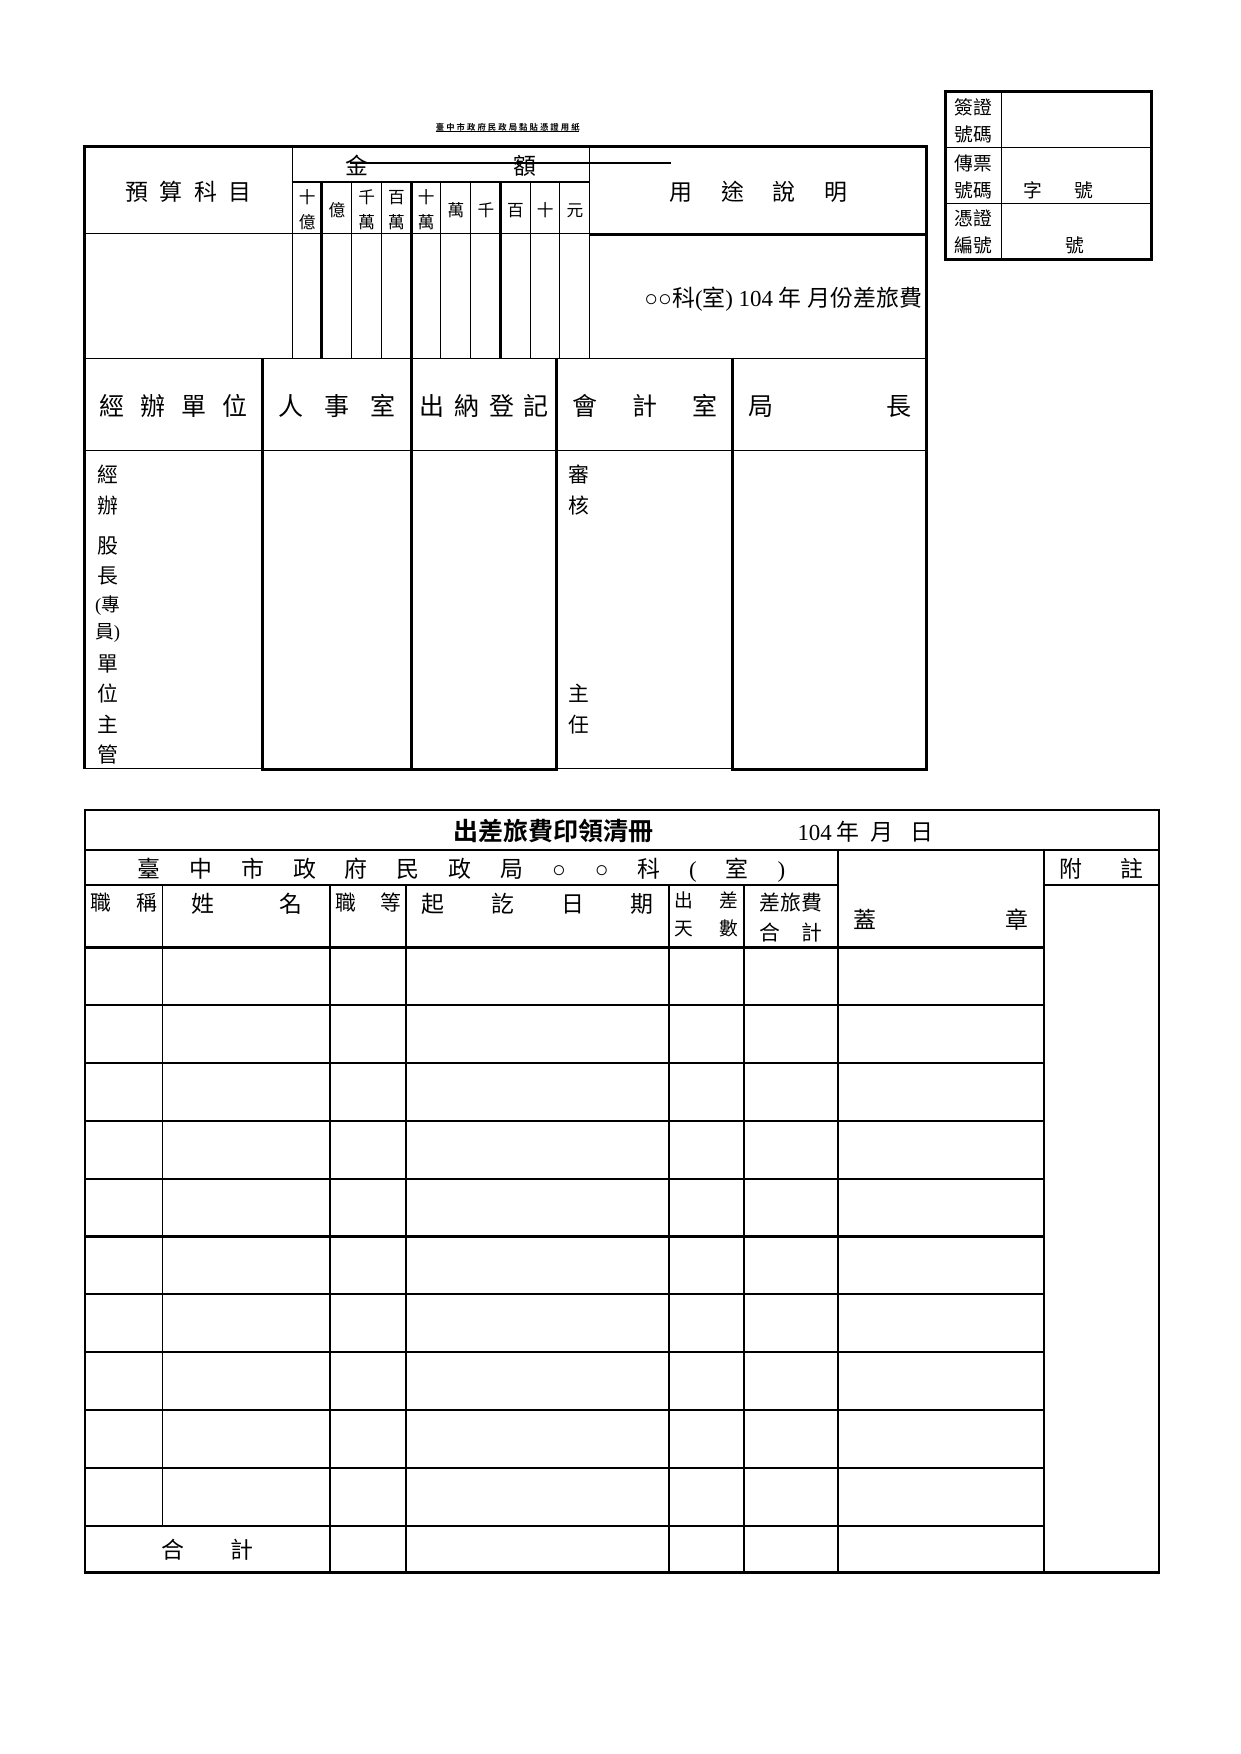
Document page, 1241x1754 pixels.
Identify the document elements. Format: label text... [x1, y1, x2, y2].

table_cell [670, 1353, 743, 1409]
table_cell [407, 1006, 668, 1062]
table_cell [331, 1122, 405, 1178]
table_cell [601, 526, 731, 644]
table_header 用 途 說 明 [590, 148, 925, 233]
table_cell [86, 1411, 162, 1467]
table_cell 千萬 [352, 183, 381, 233]
table_cell [839, 1064, 1043, 1120]
table_header [1002, 93, 1150, 147]
table_cell [163, 1238, 329, 1293]
table_cell [331, 1238, 405, 1293]
table_cell [839, 1180, 1043, 1235]
table_cell [86, 234, 292, 358]
table_header 金額 [293, 148, 589, 181]
table_cell [131, 644, 261, 768]
table_cell [839, 1122, 1043, 1178]
table_cell [352, 234, 381, 358]
table_header 簽證號碼 [947, 93, 1001, 147]
table_cell 號 [1002, 204, 1150, 258]
table_cell [745, 1006, 837, 1062]
table_cell [382, 234, 410, 358]
table_cell [839, 949, 1043, 1004]
table_cell [86, 1469, 162, 1524]
table_cell [86, 1353, 162, 1409]
table_cell [745, 1353, 837, 1409]
table_cell 職等 [331, 886, 405, 946]
table_cell 萬 [441, 183, 470, 233]
table_cell [670, 1238, 743, 1293]
table_cell 合 計 [86, 1527, 329, 1571]
table_cell [670, 1180, 743, 1235]
table_cell [163, 1295, 329, 1351]
table_cell [407, 1469, 668, 1524]
table_cell [413, 451, 555, 768]
table_cell [407, 949, 668, 1004]
table_cell [86, 1122, 162, 1178]
table_cell [163, 1469, 329, 1524]
table_cell [745, 1411, 837, 1467]
table_cell [670, 1295, 743, 1351]
table_cell [745, 1180, 837, 1235]
table_cell 單位主管 [86, 644, 131, 768]
table_cell [670, 1527, 743, 1571]
table_cell [407, 1180, 668, 1235]
table_cell 會計室 [558, 359, 731, 450]
table_cell [839, 1469, 1043, 1524]
table_cell [745, 1064, 837, 1120]
table_cell [407, 1411, 668, 1467]
table_cell 臺中市政府民政局○○科(室) [86, 851, 837, 884]
table_cell [331, 1006, 405, 1062]
table_cell [839, 1527, 1043, 1571]
table_cell [331, 1469, 405, 1524]
table_cell [163, 949, 329, 1004]
table_cell [293, 234, 320, 358]
text 臺 中 市 政 府 民 政 局 黏 貼 憑 證 用 紙 [89, 108, 944, 145]
table_cell [331, 1180, 405, 1235]
table_cell 元 [560, 183, 589, 233]
table_cell [163, 1064, 329, 1120]
table_cell [86, 1295, 162, 1351]
table_cell [331, 1064, 405, 1120]
table_cell [86, 1180, 162, 1235]
table_cell 職稱 [86, 886, 162, 946]
table_cell [86, 1006, 162, 1062]
table_cell [839, 1295, 1043, 1351]
table_cell [839, 1006, 1043, 1062]
table_cell [86, 1064, 162, 1120]
table_cell [601, 644, 731, 768]
table_cell [745, 949, 837, 1004]
table_cell [331, 1353, 405, 1409]
table_cell [86, 949, 162, 1004]
table_cell [331, 1295, 405, 1351]
table_cell 千 [471, 183, 499, 233]
table_cell [745, 1238, 837, 1293]
table_cell [745, 1122, 837, 1178]
table_cell [670, 1064, 743, 1120]
table_cell [471, 234, 499, 358]
table_cell [131, 451, 261, 526]
table_cell [670, 1469, 743, 1524]
table_cell 億 [323, 183, 351, 233]
table_cell 百萬 [382, 183, 410, 233]
table_cell 主任 [558, 644, 601, 768]
table_cell 出差 天數 [670, 886, 743, 946]
table_cell [407, 1527, 668, 1571]
table_cell [670, 1122, 743, 1178]
table_cell [839, 1411, 1043, 1467]
table_cell [163, 1411, 329, 1467]
table_cell 十 [531, 183, 559, 233]
table_cell ○○科(室) 104 年 月份差旅費 [590, 236, 925, 358]
table_header 出差旅費印領清冊 104年 月 日 [86, 811, 1158, 848]
table_cell [502, 234, 530, 358]
table_cell [331, 1527, 405, 1571]
table_cell 蓋章 [839, 851, 1043, 946]
table_cell 經辦 [86, 451, 131, 526]
table_cell [407, 1122, 668, 1178]
table_cell 傳票號碼 [947, 148, 1001, 203]
table_cell [558, 526, 601, 644]
table_cell [407, 1295, 668, 1351]
table_cell [1045, 886, 1158, 1571]
table_cell [560, 234, 589, 358]
table_cell 出納登記 [413, 359, 555, 450]
table_cell [601, 451, 731, 526]
table_cell [331, 949, 405, 1004]
table_cell 差旅費合計 [745, 886, 837, 946]
table_cell 人事室 [264, 359, 410, 450]
table_cell 附註 [1045, 851, 1158, 884]
table_cell [407, 1238, 668, 1293]
table_cell [670, 1411, 743, 1467]
table_cell 經辦單位 [86, 359, 261, 450]
table_cell 十億 [293, 183, 320, 233]
table_cell [734, 451, 925, 768]
table_cell [441, 234, 470, 358]
table_cell 姓名 [163, 886, 329, 946]
table_cell [670, 949, 743, 1004]
table_cell [407, 1064, 668, 1120]
table_cell [163, 1180, 329, 1235]
table_cell 百 [502, 183, 530, 233]
table_cell [163, 1122, 329, 1178]
table_cell [331, 1411, 405, 1467]
table_cell [745, 1295, 837, 1351]
table_cell [163, 1006, 329, 1062]
table_cell [86, 1238, 162, 1293]
table_cell [131, 526, 261, 644]
table_header 預 算 科 目 [86, 148, 292, 233]
table_cell [323, 234, 351, 358]
table_cell [745, 1469, 837, 1524]
table_cell 起訖日期 [407, 886, 668, 946]
table_cell [407, 1353, 668, 1409]
table_cell [163, 1353, 329, 1409]
table_cell [264, 451, 410, 768]
table_cell 股長 (專員) [86, 526, 131, 644]
table_cell [531, 234, 559, 358]
table_cell 憑證編號 [947, 204, 1001, 258]
table_cell 審核 [558, 451, 601, 526]
table_cell [839, 1238, 1043, 1293]
table_cell [839, 1353, 1043, 1409]
table_cell [670, 1006, 743, 1062]
table_cell [745, 1527, 837, 1571]
table_cell 十萬 [413, 183, 440, 233]
table_cell [413, 234, 440, 358]
table_cell 局 長 [734, 359, 925, 450]
table_cell 字 號 [1002, 148, 1150, 203]
